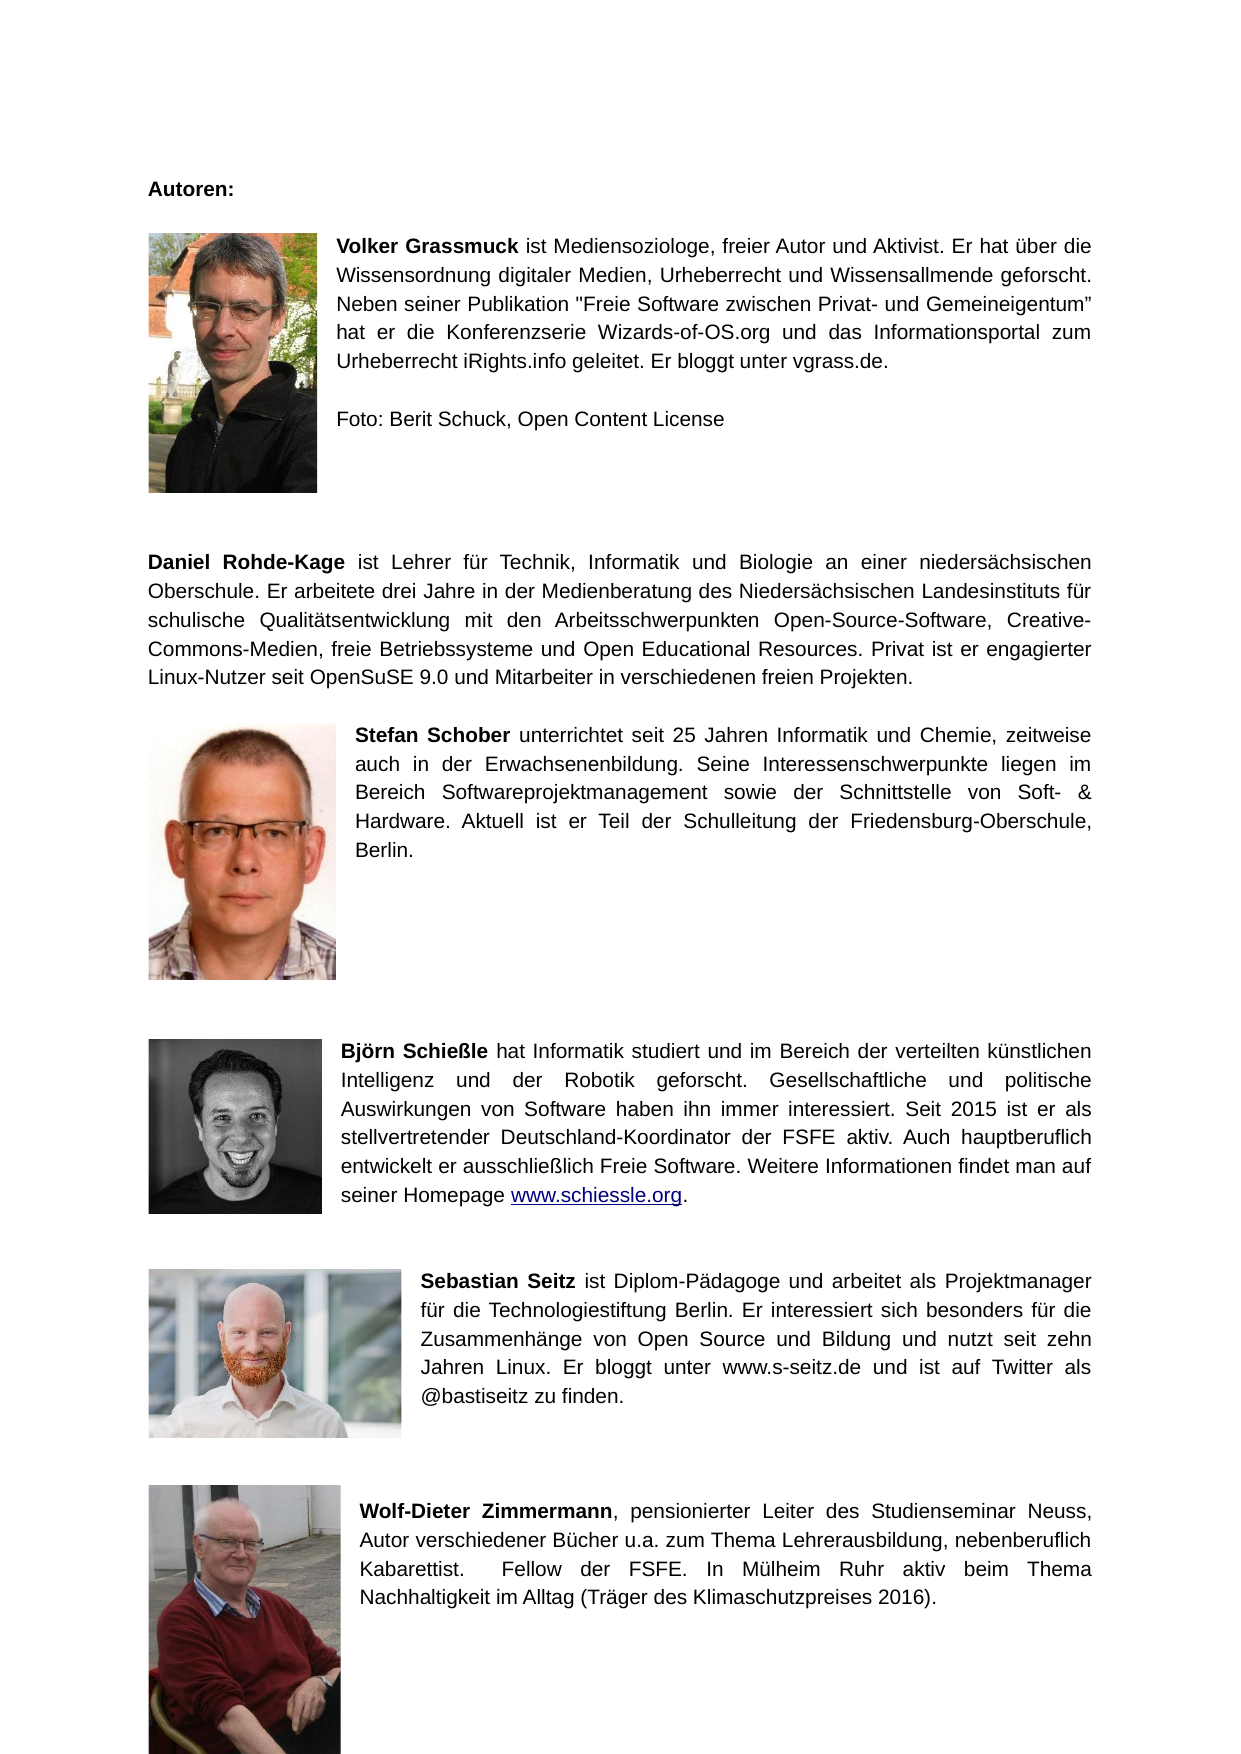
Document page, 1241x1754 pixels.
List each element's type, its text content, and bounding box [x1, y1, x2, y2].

text Wolf-Dieter Zimmermann, pensionierter Leiter des Studienseminar Neuss, Autor verschiedener Bücher u.a. zum Thema Lehrerausbildung, nebenberuflich Kabarettist. Fellow der FSFE. In Mülheim Ruhr aktiv beim Thema Nachhaltigkeit im Alltag (Träger des Klimaschutzpreises 2016). [341, 1499, 1092, 1609]
text Stefan Schober unterrichtet seit 25 Jahren Informatik und Chemie, zeitweise auch in der Erwachsenenbildung. Seine Interessenschwerpunkte liegen im Bereich Softwareprojektmanagement sowie der Schnittstelle von Soft- & Hardware. Aktuell ist er Teil der Schulleitung der Friedensburg-Oberschule, Berlin. [336, 723, 1092, 862]
text Volker Grassmuck ist Mediensoziologe, freier Autor und Aktivist. Er hat über die Wissensordnung digitaler Medien, Urheberrecht und Wissensallmende geforscht. Neben seiner Publikation "Freie Software zwischen Privat- und Gemeineigentum” hat er die Konferenzserie Wizards-of-OS.org und das Informationsportal zum Urheberrecht iRights.info geleitet. Er bloggt unter vgrass.de. [318, 234, 1092, 373]
text Sebastian Seitz ist Diplom-Pädagoge und arbeitet als Projektmanager für die Technologiestiftung Berlin. Er interessiert sich besonders für die Zusammenhänge von Open Source und Bildung und nutzt seit zehn Jahren Linux. Er bloggt unter www.s-seitz.de und ist auf Twitter als @bastiseitz zu finden. [402, 1269, 1092, 1408]
text Björn Schießle hat Informatik studiert und im Bereich der verteilten künstlichen Intelligenz und der Robotik geforscht. Gesellschaftliche und politische Auswirkungen von Software haben ihn immer interessiert. Seit 2015 ist er als stellvertretender Deutschland-Koordinator der FSFE aktiv. Auch hauptberuflich entwickelt er ausschließlich Freie Software. Weitere Informationen findet man auf seiner Homepage www.schiessle.org. [322, 1039, 1092, 1207]
text Autoren: [148, 176, 1092, 200]
picture [148, 1039, 322, 1214]
picture [148, 1485, 341, 1754]
text Foto: Berit Schuck, Open Content License [318, 406, 1092, 430]
picture [148, 723, 336, 980]
picture [148, 233, 318, 493]
picture [148, 1269, 402, 1438]
text Daniel Rohde-Kage ist Lehrer für Technik, Informatik und Biologie an einer niedersächsischen Oberschule. Er arbeitete drei Jahre in der Medienberatung des Niedersächsischen Landesinstituts für schulische Qualitätsentwicklung mit den Arbeitsschwerpunkten Open-Source-Software, Creative-Commons-Medien, freie Betriebssysteme und Open Educational Resources. Privat ist er engagierter Linux-Nutzer seit OpenSuSE 9.0 und Mitarbeiter in verschiedenen freien Projekten. [148, 550, 1092, 689]
